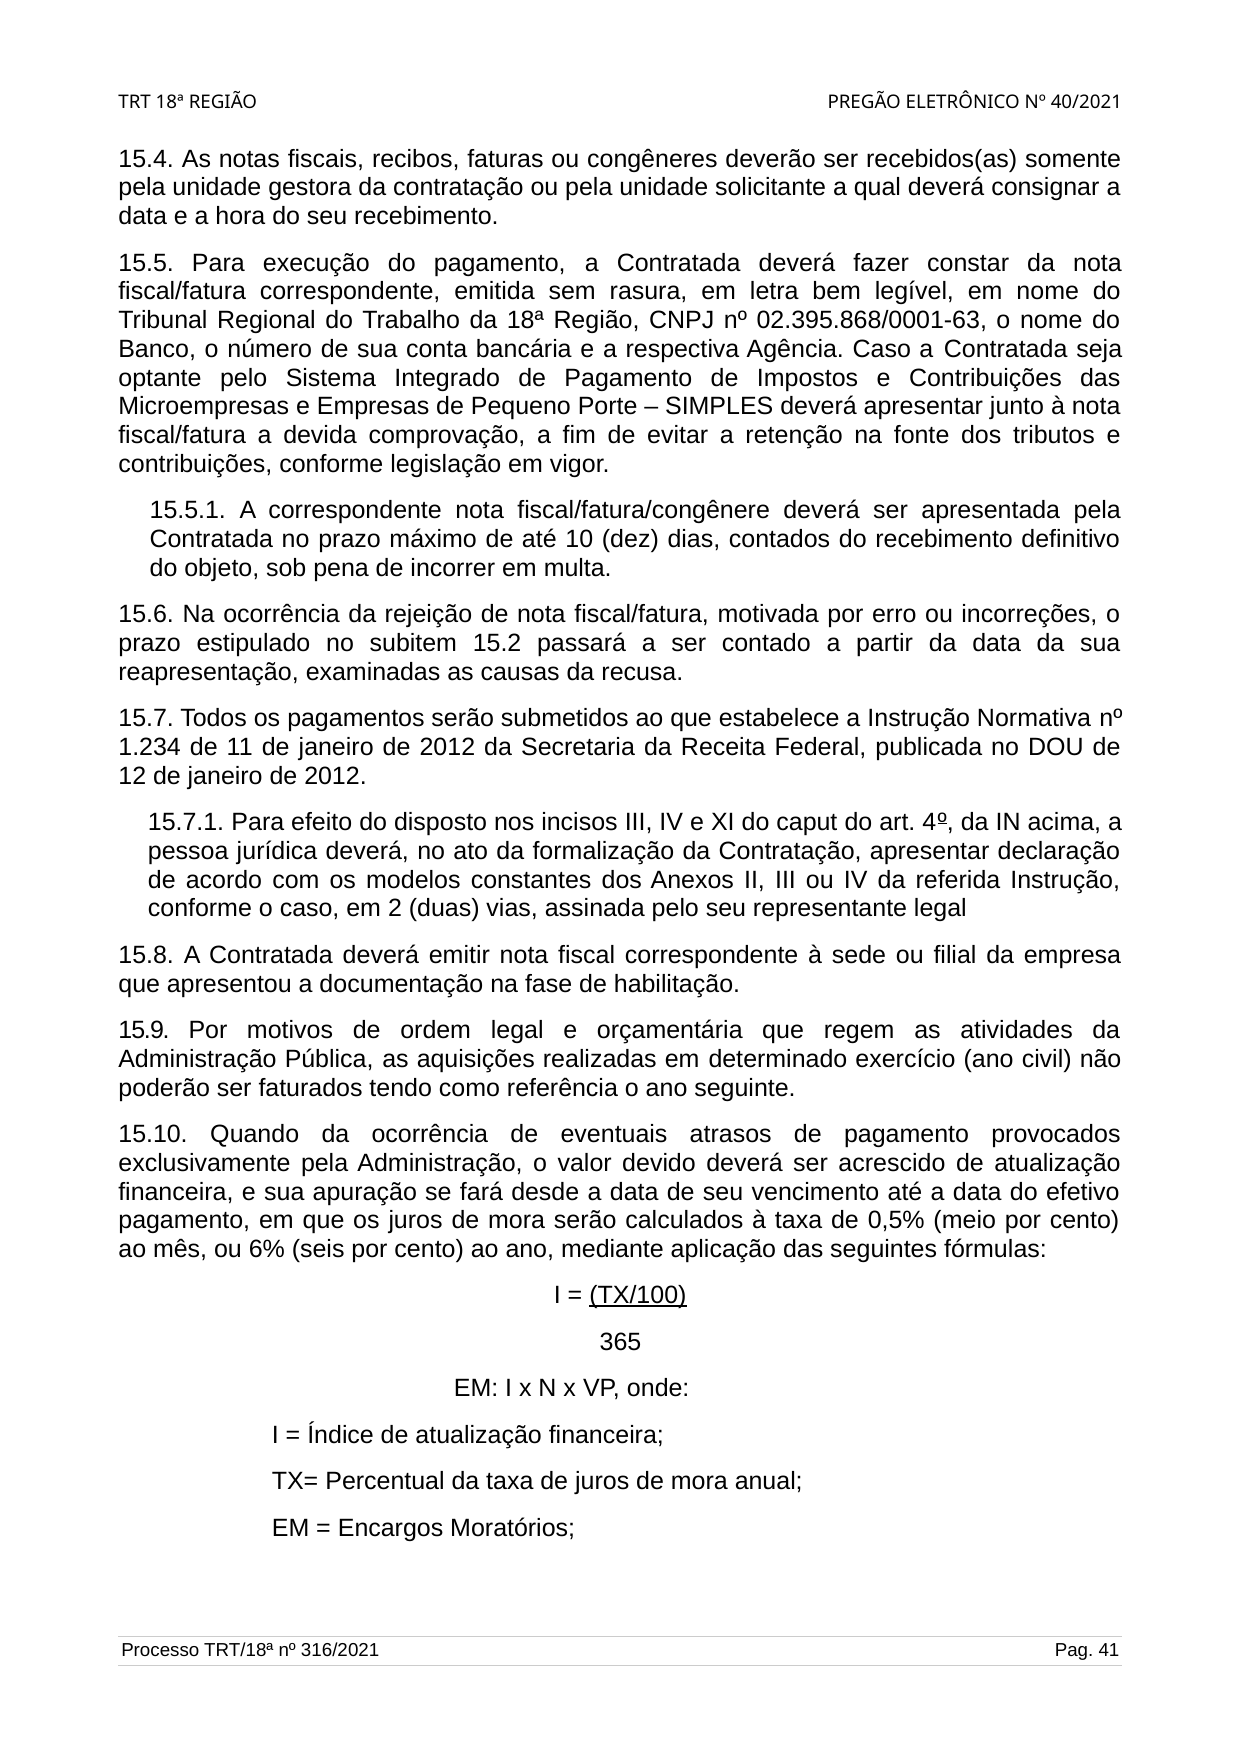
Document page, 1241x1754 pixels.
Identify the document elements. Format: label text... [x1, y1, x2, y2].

text 15.4. As notas fiscais, recibos, faturas ou congêneres deverão ser recebidos(as) somente pela unidade gestora da contratação ou pela unidade solicitante a qual deverá consignar a data e a hora do seu recebimento. [118, 143, 1122, 230]
text TX= Percentual da taxa de juros de mora anual; [272, 1466, 1122, 1495]
text 15.7. Todos os pagamentos serão submetidos ao que estabelece a Instrução Normativa nº 1.234 de 11 de janeiro de 2012 da Secretaria da Receita Federal, publicada no DOU de 12 de janeiro de 2012. [118, 703, 1122, 789]
text 15.6. Na ocorrência da rejeição de nota fiscal/fatura, motivada por erro ou incorreções, o prazo estipulado no subitem 15.2 passará a ser contado a partir da data da sua reapresentação, examinadas as causas da recusa. [118, 599, 1122, 685]
text EM: I x N x VP, onde: [118, 1373, 1122, 1402]
text 15.10. Quando da ocorrência de eventuais atrasos de pagamento provocados exclusivamente pela Administração, o valor devido deverá ser acrescido de atualização financeira, e sua apuração se fará desde a data de seu vencimento até a data do efetivo pagamento, em que os juros de mora serão calculados à taxa de 0,5% (meio por cento) ao mês, ou 6% (seis por cento) ao ano, mediante aplicação das seguintes fórmulas: [118, 1119, 1122, 1263]
text 15.5. Para execução do pagamento, a Contratada deverá fazer constar da nota fiscal/fatura correspondente, emitida sem rasura, em letra bem legível, em nome do Tribunal Regional do Trabalho da 18ª Região, CNPJ nº 02.395.868/0001-63, o nome do Banco, o número de sua conta bancária e a respectiva Agência. Caso a Contratada seja optante pelo Sistema Integrado de Pagamento de Impostos e Contribuições das Microempresas e Empresas de Pequeno Porte – SIMPLES deverá apresentar junto à nota fiscal/fatura a devida comprovação, a fim de evitar a retenção na fonte dos tributos e contribuições, conforme legislação em vigor. [118, 247, 1122, 477]
text EM = Encargos Moratórios; [272, 1513, 1122, 1541]
text 15.9. Por motivos de ordem legal e orçamentária que regem as atividades da Administração Pública, as aquisições realizadas em determinado exercício (ano civil) não poderão ser faturados tendo como referência o ano seguinte. [118, 1015, 1122, 1101]
text I = (TX/100) [118, 1280, 1122, 1309]
text 365 [118, 1327, 1122, 1356]
text 15.8. A Contratada deverá emitir nota fiscal correspondente à sede ou filial da empresa que apresentou a documentação na fase de habilitação. [118, 940, 1122, 997]
text I = Índice de atualização financeira; [272, 1420, 1122, 1448]
text 15.7.1. Para efeito do disposto nos incisos III, IV e XI do caput do art. 4º, da IN acima, a pessoa jurídica deverá, no ato da formalização da Contratação, apresentar declaração de acordo com os modelos constantes dos Anexos II, III ou IV da referida Instrução, conforme o caso, em 2 (duas) vias, assinada pelo seu representante legal [148, 807, 1122, 922]
text 15.5.1. A correspondente nota fiscal/fatura/congênere deverá ser apresentada pela Contratada no prazo máximo de até 10 (dez) dias, contados do recebimento definitivo do objeto, sob pena de incorrer em multa. [149, 495, 1122, 581]
